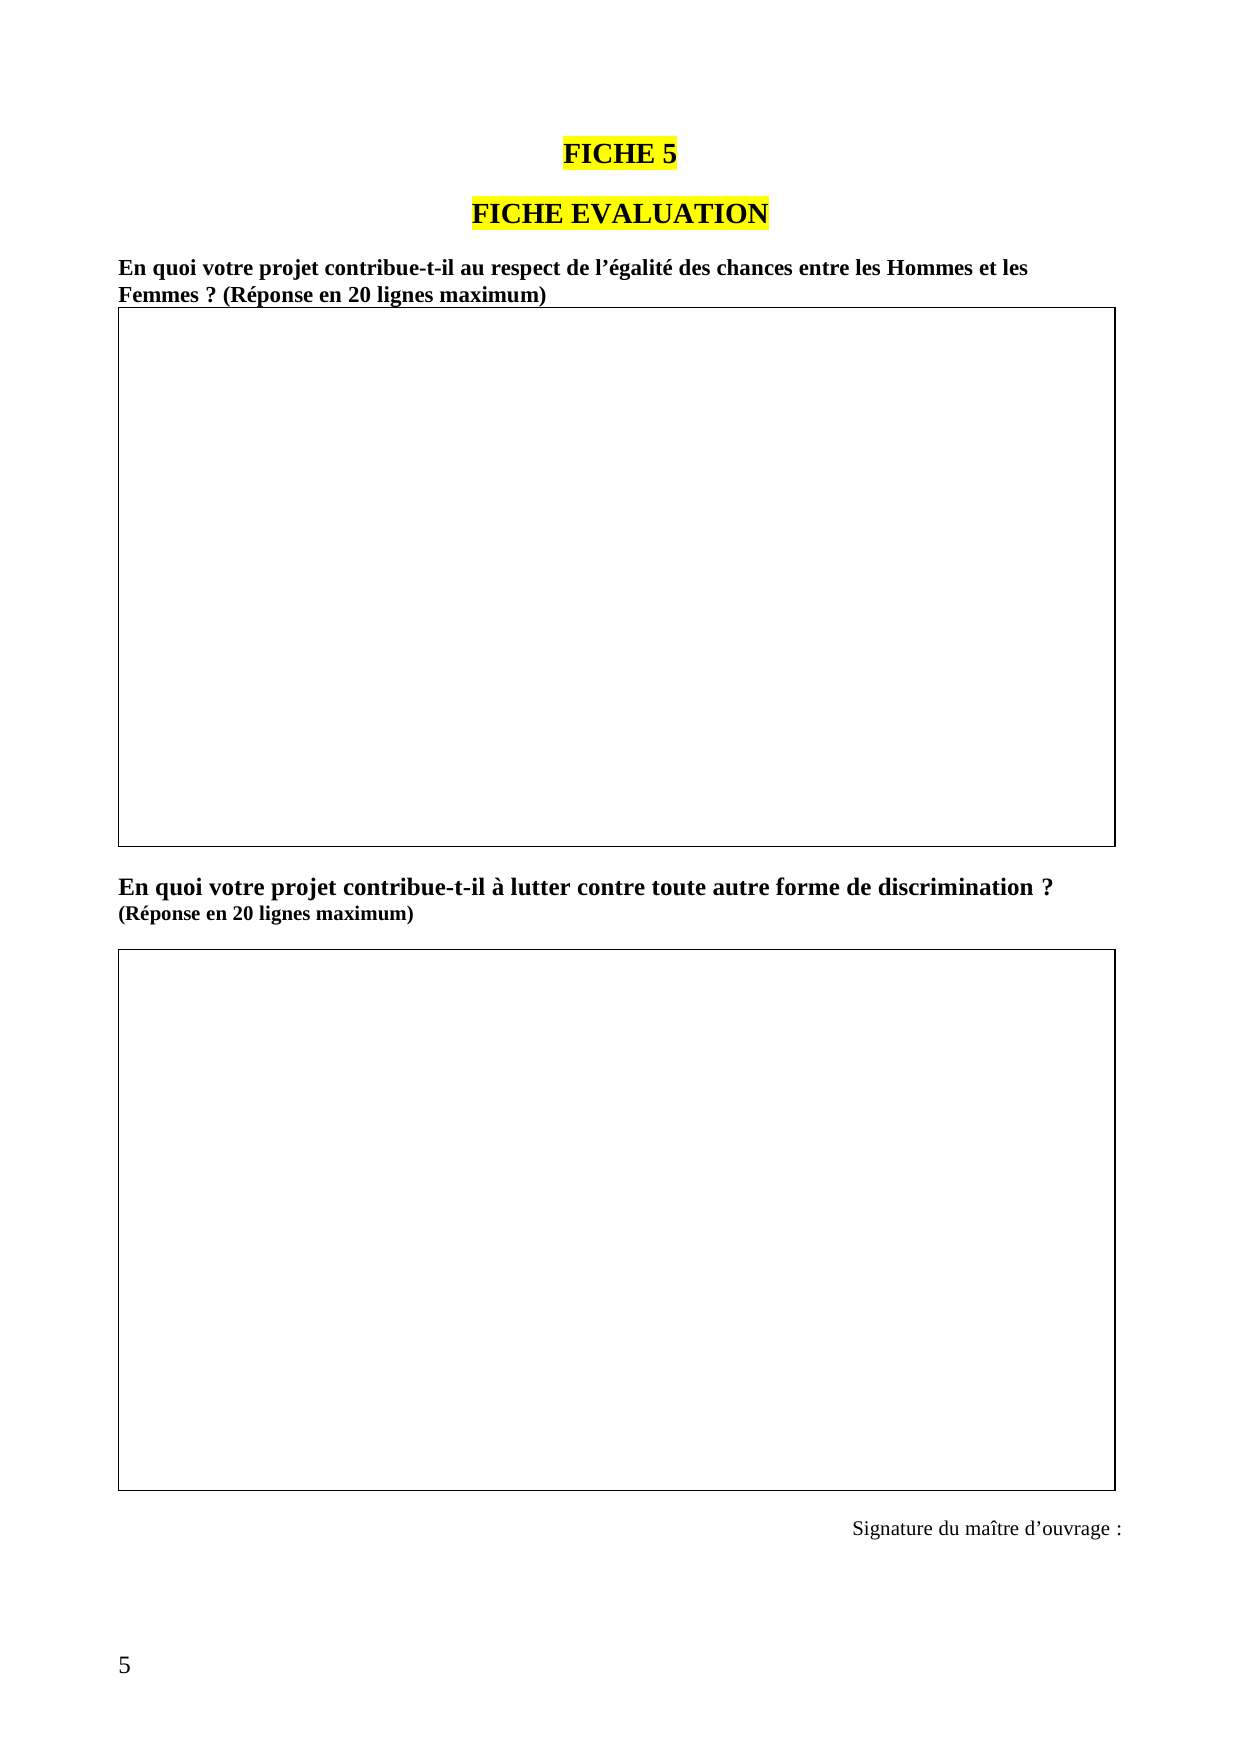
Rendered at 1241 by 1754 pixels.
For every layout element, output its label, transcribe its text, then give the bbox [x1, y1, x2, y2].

text (Réponse en 20 lignes maximum) [118, 900, 1122, 924]
subtitle En quoi votre projet contribue-t-il à lutter contre toute autre forme de discrimination ? [118, 871, 1122, 900]
subtitle FICHE EVALUATION [118, 196, 1122, 230]
subtitle FICHE 5 [118, 136, 1122, 170]
text En quoi votre projet contribue-t-il au respect de l’égalité des chances entre les Hommes et les Femmes ? (Réponse en 20 lignes maximum) [118, 254, 1122, 307]
table_header [119, 950, 1114, 1490]
text Signature du maître d’ouvrage : [118, 1516, 1122, 1539]
table_header [119, 308, 1114, 846]
